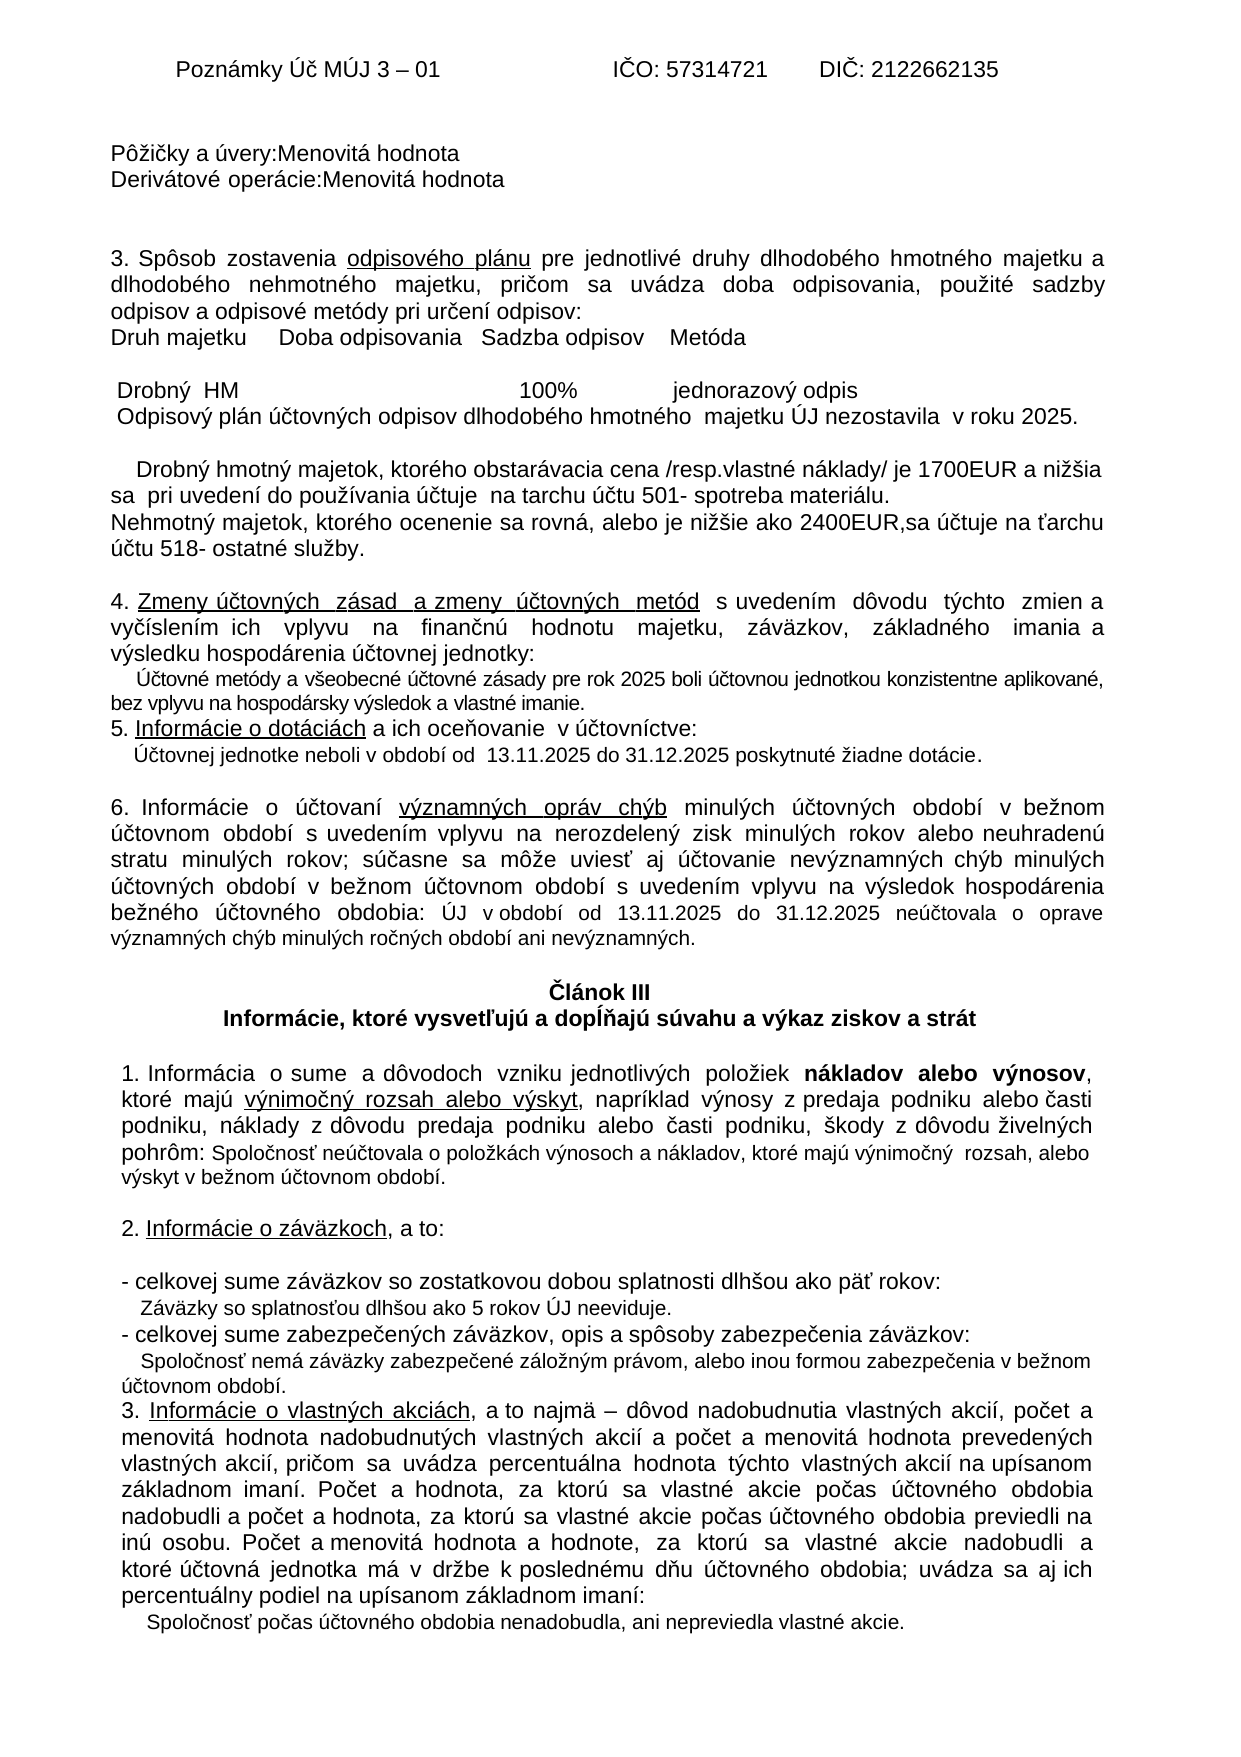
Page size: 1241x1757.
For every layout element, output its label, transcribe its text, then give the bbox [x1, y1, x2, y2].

text Drobný hmotný majetok, ktorého obstarávacia cena /resp.vlastné náklady/ je 1700EUR a nižšia [110, 456, 1105, 482]
text Derivátové operácie:Menovitá hodnota [110, 166, 1105, 192]
text - celkovej sume záväzkov so zostatkovou dobou splatnosti dlhšou ako päť rokov: [121, 1268, 1093, 1294]
text Druh majetku Doba odpisovania Sadzba odpisov Metóda [110, 324, 1105, 350]
text Nehmotný majetok, ktorého ocenenie sa rovná, alebo je nižšie ako 2400EUR,sa účtuje na ťarchu účtu 518- ostatné služby. [110, 508, 1105, 561]
text 6. Informácie o účtovaní významných opráv chýb minulých účtovných období v bežnom účtovnom období s uvedením vplyvu na nerozdelený zisk minulých rokov alebo neuhradenú stratu minulých rokov; súčasne sa môže uviesť aj účtovanie nevýznamných chýb minulých účtovných období v bežnom účtovnom období s uvedením vplyvu na výsledok hospodárenia bežného účtovného obdobia: ÚJ v období od 13.11.2025 do 31.12.2025 neúčtovala o oprave významných chýb minulých ročných období ani nevýznamných. [110, 794, 1105, 949]
text - celkovej sume zabezpečených záväzkov, opis a spôsoby zabezpečenia záväzkov: [121, 1321, 1093, 1347]
text Účtovné metódy a všeobecné účtovné zásady pre rok 2025 boli účtovnou jednotkou konzistentne aplikované, bez vplyvu na hospodársky výsledok a vlastné imanie. [110, 667, 1105, 714]
text Účtovnej jednotke neboli v období od 13.11.2025 do 31.12.2025 poskytnuté žiadne dotácie. [110, 741, 1105, 767]
text Drobný HM 100% jednorazový odpis [110, 377, 1105, 403]
text Informácie, ktoré vysvetľujú a dopĺňajú súvahu a výkaz ziskov a strát [110, 1005, 1088, 1031]
text 4. Zmeny účtovných zásad a zmeny účtovných metód s uvedením dôvodu týchto zmien a vyčíslením ich vplyvu na finančnú hodnotu majetku, záväzkov, základného imania a výsledku hospodárenia účtovnej jednotky: [110, 588, 1105, 667]
text Pôžičky a úvery:Menovitá hodnota [110, 139, 1105, 166]
text 3. Spôsob zostavenia odpisového plánu pre jednotlivé druhy dlhodobého hmotného majetku a dlhodobého nehmotného majetku, pričom sa uvádza doba odpisovania, použité sadzby odpisov a odpisové metódy pri určení odpisov: [110, 245, 1105, 324]
text 2. Informácie o záväzkoch, a to: [121, 1215, 1093, 1242]
text výskyt v bežnom účtovnom období. [121, 1165, 1093, 1189]
text Záväzky so splatnosťou dlhšou ako 5 rokov ÚJ neeviduje. [121, 1294, 1093, 1321]
text sa pri uvedení do používania účtuje na tarchu účtu 501- spotreba materiálu. [110, 482, 1105, 508]
text 3. Informácie o vlastných akciách, a to najmä – dôvod nadobudnutia vlastných akcií, počet a menovitá hodnota nadobudnutých vlastných akcií a počet a menovitá hodnota prevedených vlastných akcií, pričom sa uvádza percentuálna hodnota týchto vlastných akcií na upísanom základnom imaní. Počet a hodnota, za ktorú sa vlastné akcie počas účtovného obdobia nadobudli a počet a hodnota, za ktorú sa vlastné akcie počas účtovného obdobia previedli na inú osobu. Počet a menovitá hodnota a hodnote, za ktorú sa vlastné akcie nadobudli a ktoré účtovná jednotka má v držbe k poslednému dňu účtovného obdobia; uvádza sa aj ich percentuálny podiel na upísanom základnom imaní: [121, 1397, 1093, 1608]
text Spoločnosť počas účtovného obdobia nenadobudla, ani nepreviedla vlastné akcie. [121, 1608, 1093, 1634]
text 1. Informácia o sume a dôvodoch vzniku jednotlivých položiek nákladov alebo výnosov, ktoré majú výnimočný rozsah alebo výskyt, napríklad výnosy z predaja podniku alebo časti podniku, náklady z dôvodu predaja podniku alebo časti podniku, škody z dôvodu živelných pohrôm: Spoločnosť neúčtovala o položkách výnosoch a nákladov, ktoré majú výnimočný rozsah, alebo [121, 1059, 1093, 1165]
text Spoločnosť nemá záväzky zabezpečené záložným právom, alebo inou formou zabezpečenia v bežnom účtovnom období. [121, 1347, 1093, 1397]
text 5. Informácie o dotáciách a ich oceňovanie v účtovníctve: [110, 714, 1105, 741]
text Odpisový plán účtovných odpisov dlhodobého hmotného majetku ÚJ nezostavila v roku 2025. [110, 403, 1105, 429]
subtitle Článok III [110, 979, 1088, 1005]
